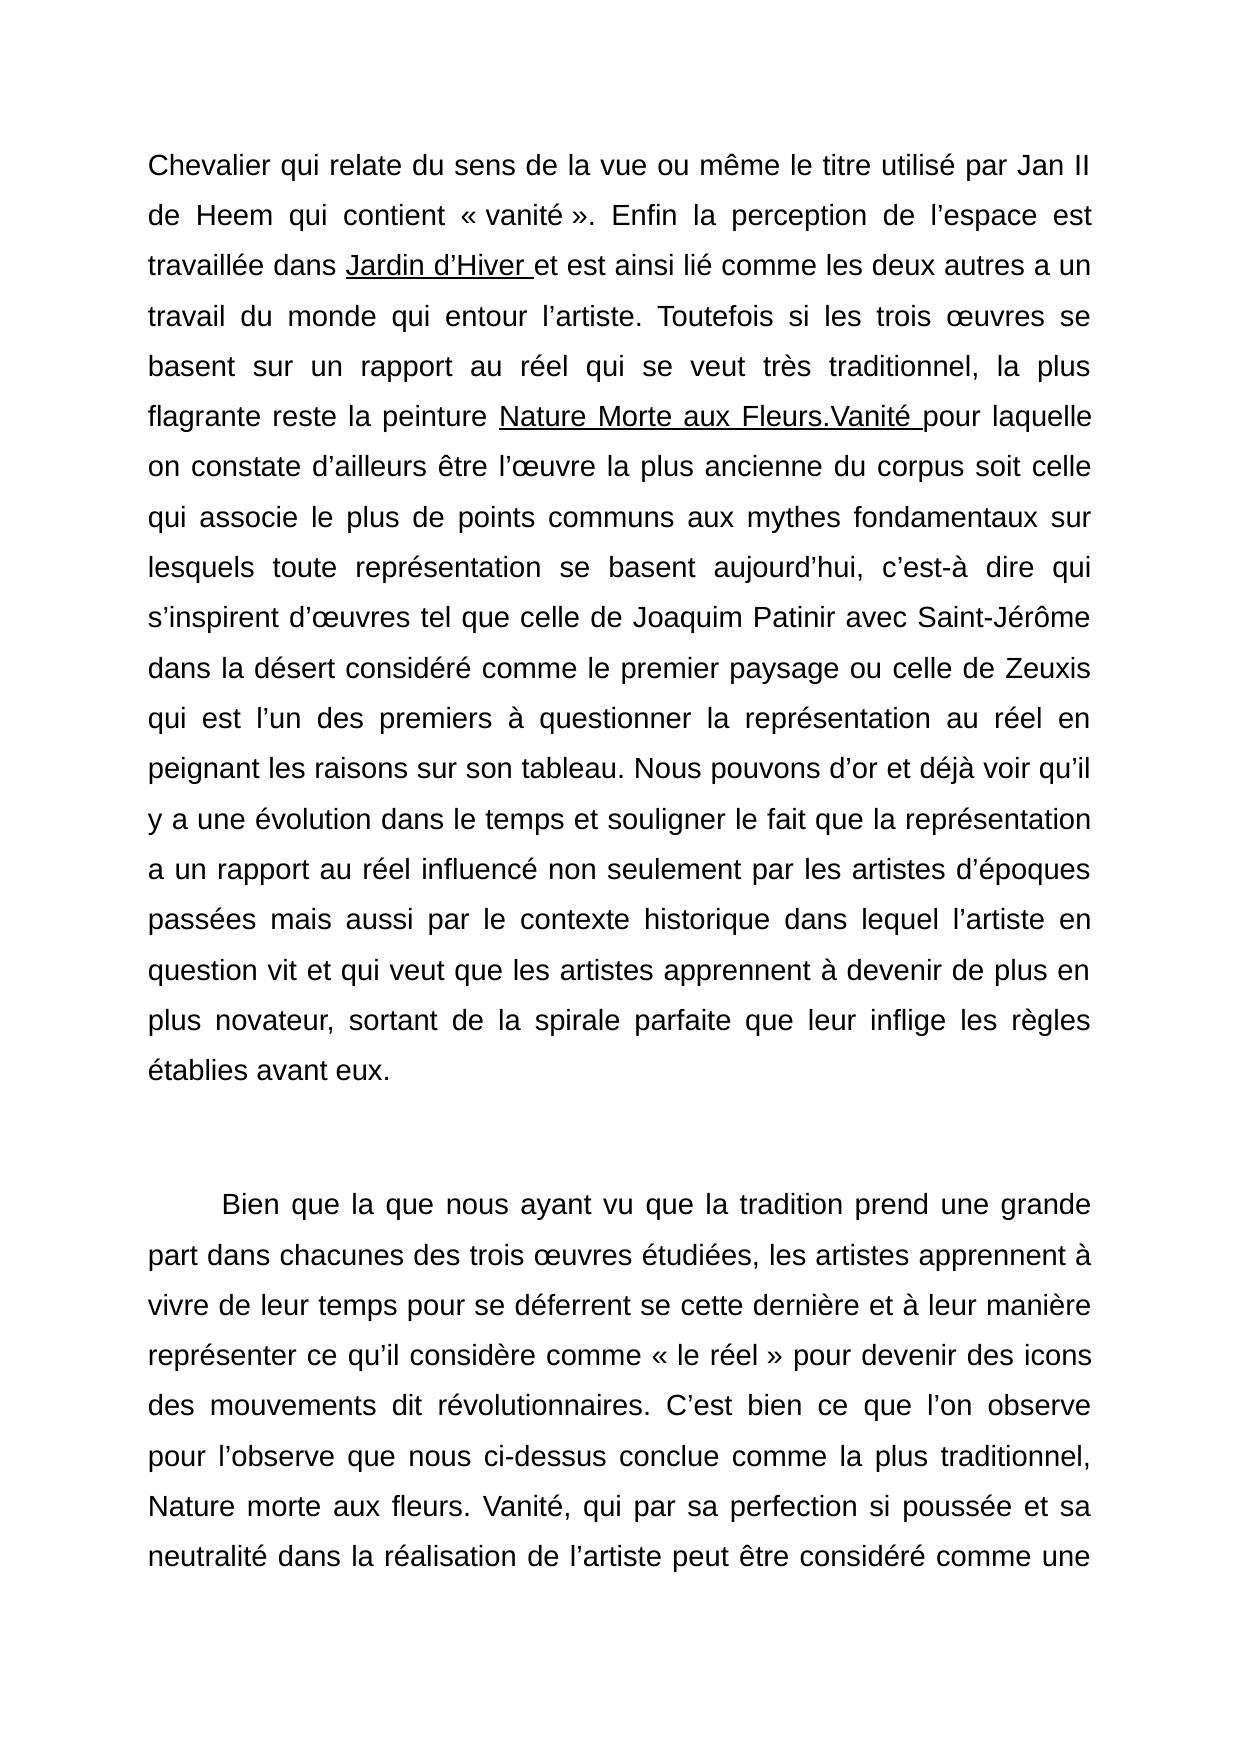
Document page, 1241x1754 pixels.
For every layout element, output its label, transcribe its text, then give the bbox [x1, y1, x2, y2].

text Bien que la que nous ayant vu que la tradition prend une grande part dans chacunes des trois œuvres étudiées, les artistes apprennent à vivre de leur temps pour se déferrent se cette dernière et à leur manière représenter ce qu’il considère comme « le réel » pour devenir des icons des mouvements dit révolutionnaires. C’est bien ce que l’on observe pour l’observe que nous ci-dessus conclue comme la plus traditionnel, Nature morte aux fleurs. Vanité, qui par sa perfection si poussée et sa neutralité dans la réalisation de l’artiste peut être considéré comme une [148, 1187, 1093, 1573]
text Chevalier qui relate du sens de la vue ou même le titre utilisé par Jan II de Heem qui contient « vanité ». Enfin la perception de l’espace est travaillée dans Jardin d’Hiver et est ainsi lié comme les deux autres a un travail du monde qui entour l’artiste. Toutefois si les trois œuvres se basent sur un rapport au réel qui se veut très traditionnel, la plus flagrante reste la peinture Nature Morte aux Fleurs.Vanité pour laquelle on constate d’ailleurs être l’œuvre la plus ancienne du corpus soit celle qui associe le plus de points communs aux mythes fondamentaux sur lesquels toute représentation se basent aujourd’hui, c’est-à dire qui s’inspirent d’œuvres tel que celle de Joaquim Patinir avec Saint-Jérôme dans la désert considéré comme le premier paysage ou celle de Zeuxis qui est l’un des premiers à questionner la représentation au réel en peignant les raisons sur son tableau. Nous pouvons d’or et déjà voir qu’il y a une évolution dans le temps et souligner le fait que la représentation a un rapport au réel influencé non seulement par les artistes d’époques passées mais aussi par le contexte historique dans lequel l’artiste en question vit et qui veut que les artistes apprennent à devenir de plus en plus novateur, sortant de la spirale parfaite que leur inflige les règles établies avant eux. [148, 148, 1093, 1087]
